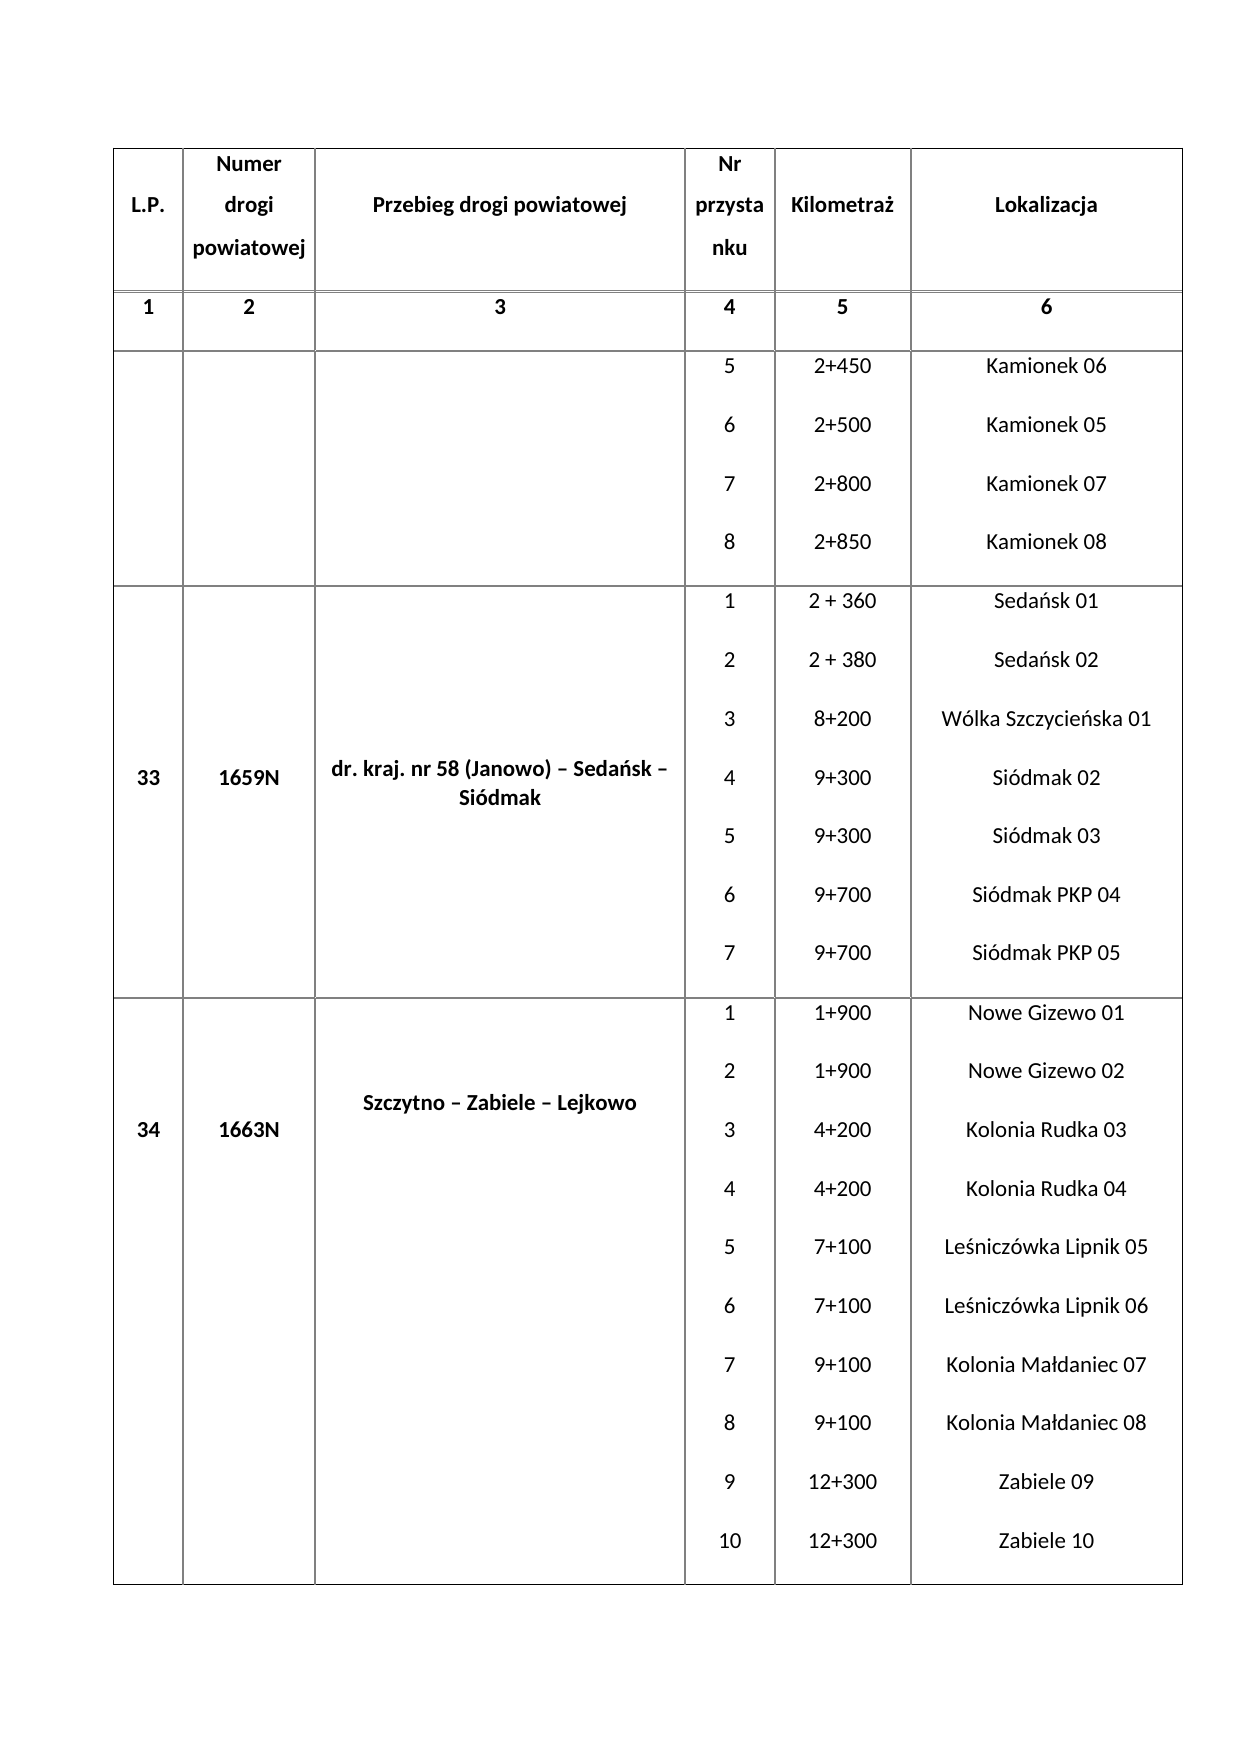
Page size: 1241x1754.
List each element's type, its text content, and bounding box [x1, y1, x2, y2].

table_cell Nowe Gizewo 01 Nowe Gizewo 02 Kolonia Rudka 03 Kolonia Rudka 04 Leśniczówka Lipnik 05 Leśniczówka Lipnik 06 Kolonia Małdaniec 07 Kolonia Małdaniec 08 Zabiele 09 Zabiele 10 [912, 999, 1182, 1583]
table_cell 2 [184, 293, 314, 350]
table_cell 1 2 3 4 5 6 7 [686, 587, 774, 996]
table_cell 1659N [184, 587, 314, 996]
table_header Nr przystanku [686, 149, 774, 290]
table_cell 1663N [184, 999, 314, 1583]
table_cell 2 + 360 2 + 380 8+200 9+300 9+300 9+700 9+700 [776, 587, 910, 996]
table_cell Sedańsk 01 Sedańsk 02 Wólka Szczycieńska 01 Siódmak 02 Siódmak 03 Siódmak PKP 04 Siódmak PKP 05 [912, 587, 1182, 996]
table_cell 2+450 2+500 2+800 2+850 [776, 352, 910, 585]
table_header L.P. [114, 149, 182, 290]
table_header Kilometraż [776, 149, 910, 290]
table_cell 1+900 1+900 4+200 4+200 7+100 7+100 9+100 9+100 12+300 12+300 [776, 999, 910, 1583]
table_cell 5 6 7 8 [686, 352, 774, 585]
table_cell Szczytno – Zabiele – Lejkowo [316, 999, 684, 1583]
table_cell 6 [912, 293, 1182, 350]
table_cell [114, 352, 182, 585]
table_cell 5 [776, 293, 910, 350]
table_cell 33 [114, 587, 182, 996]
table_cell [184, 352, 314, 585]
table_header Numer drogi powiatowej [184, 149, 314, 290]
table_header Lokalizacja [912, 149, 1182, 290]
table_cell 1 [114, 293, 182, 350]
table_header Przebieg drogi powiatowej [316, 149, 684, 290]
table_cell 4 [686, 293, 774, 350]
table_cell 34 [114, 999, 182, 1583]
table_cell Kamionek 06 Kamionek 05 Kamionek 07 Kamionek 08 [912, 352, 1182, 585]
table_cell dr. kraj. nr 58 (Janowo) – Sedańsk – Siódmak [316, 587, 684, 996]
table_cell 3 [316, 293, 684, 350]
table_cell [316, 352, 684, 585]
table_cell 1 2 3 4 5 6 7 8 9 10 [686, 999, 774, 1583]
